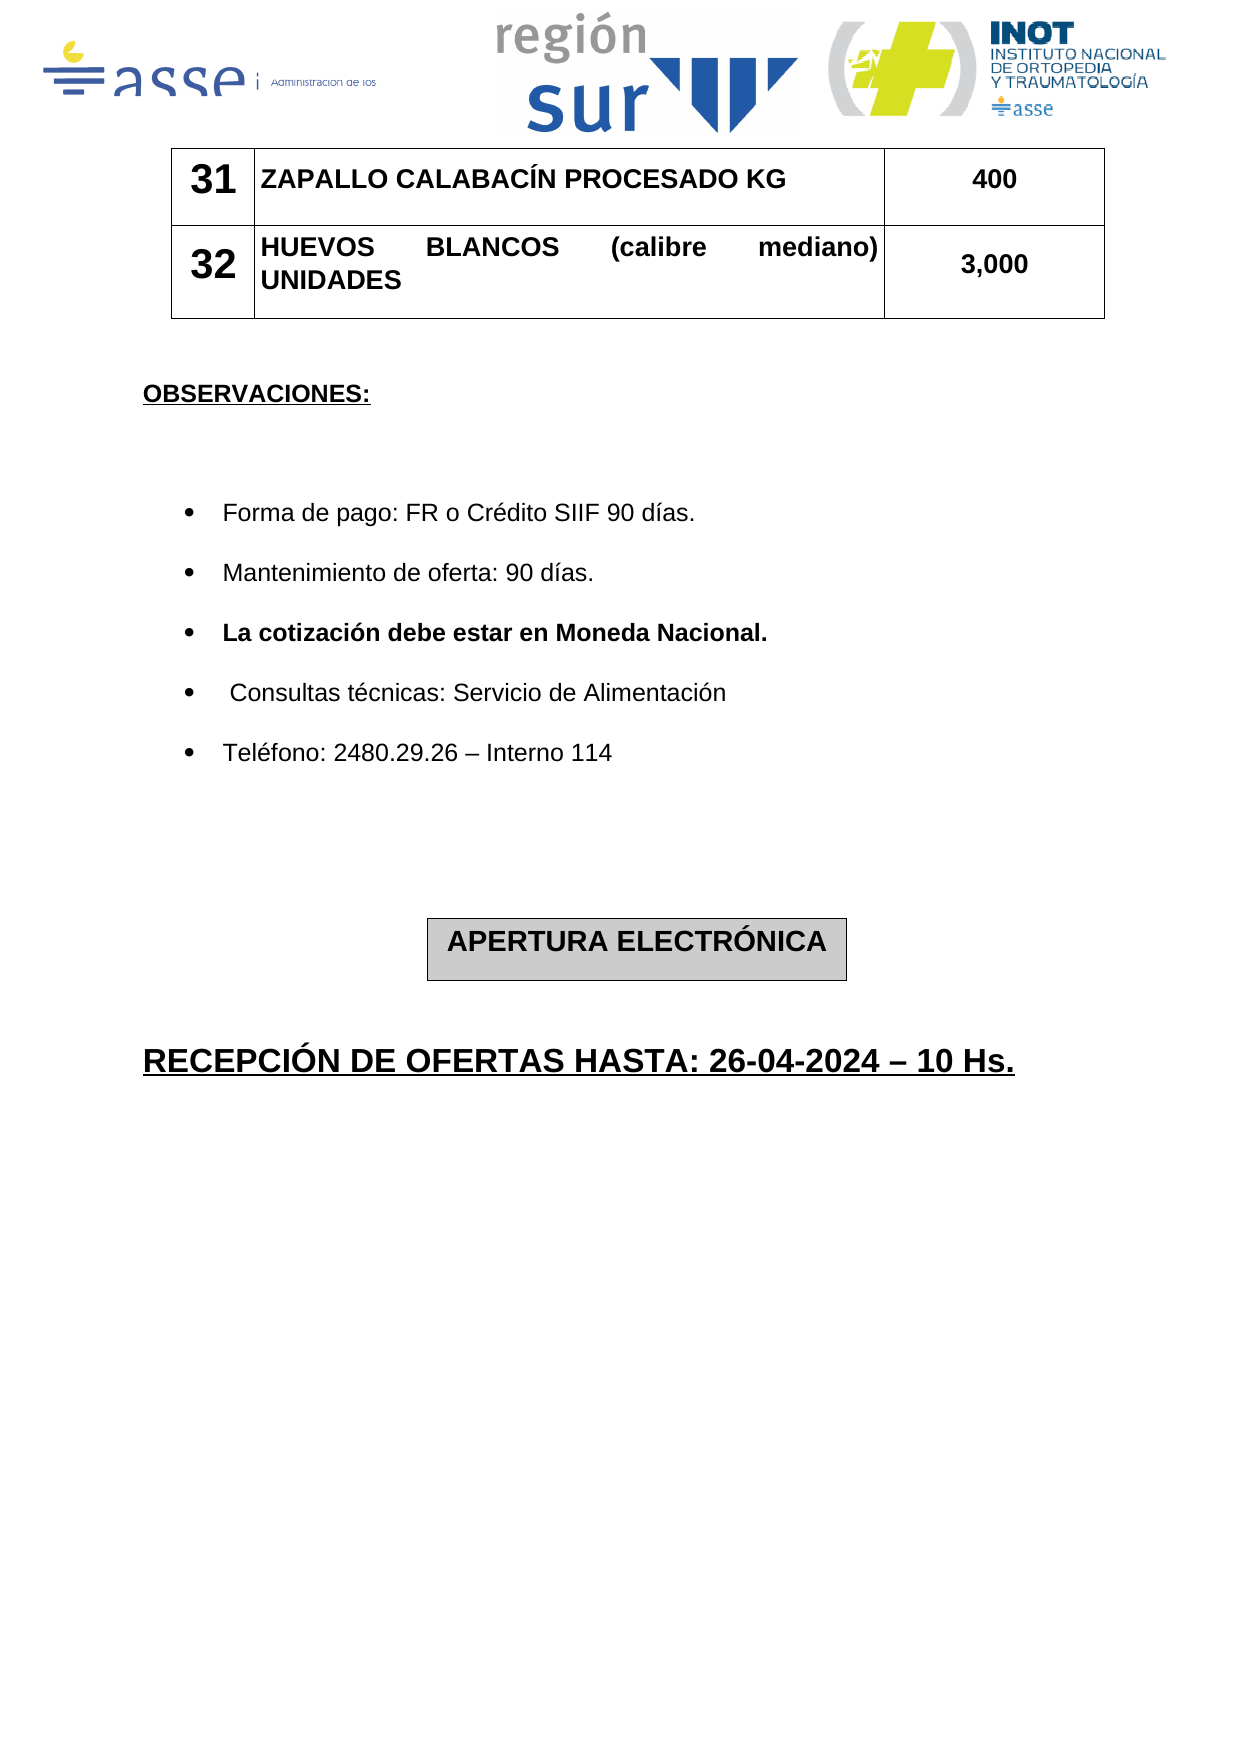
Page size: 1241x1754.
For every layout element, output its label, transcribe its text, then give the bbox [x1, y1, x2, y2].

text OBSERVACIONES: [143, 379, 1106, 407]
table_header APERTURA ELECTRÓNICA [428, 919, 846, 980]
table_cell ZAPALLO CALABACÍN PROCESADO KG [255, 149, 884, 225]
table_cell 400 [885, 149, 1104, 225]
picture [66, 30, 462, 97]
table_cell 31 [172, 149, 254, 225]
list Teléfono: 2480.29.26 – Interno 114 [185, 738, 1106, 767]
table_cell 32 [172, 226, 254, 318]
picture [820, 20, 1166, 133]
table_cell HUEVOS BLANCOS (calibre mediano) UNIDADES [255, 226, 884, 318]
list Consultas técnicas: Servicio de Alimentación [185, 678, 1106, 707]
picture [496, 10, 799, 134]
list La cotización debe estar en Moneda Nacional. [185, 618, 1106, 647]
table_cell 3,000 [885, 226, 1104, 318]
text RECEPCIÓN DE OFERTAS HASTA: 26-04-2024 – 10 Hs. [143, 1041, 1106, 1079]
list Forma de pago: FR o Crédito SIIF 90 días. [185, 498, 1106, 527]
list Mantenimiento de oferta: 90 días. [185, 558, 1106, 587]
